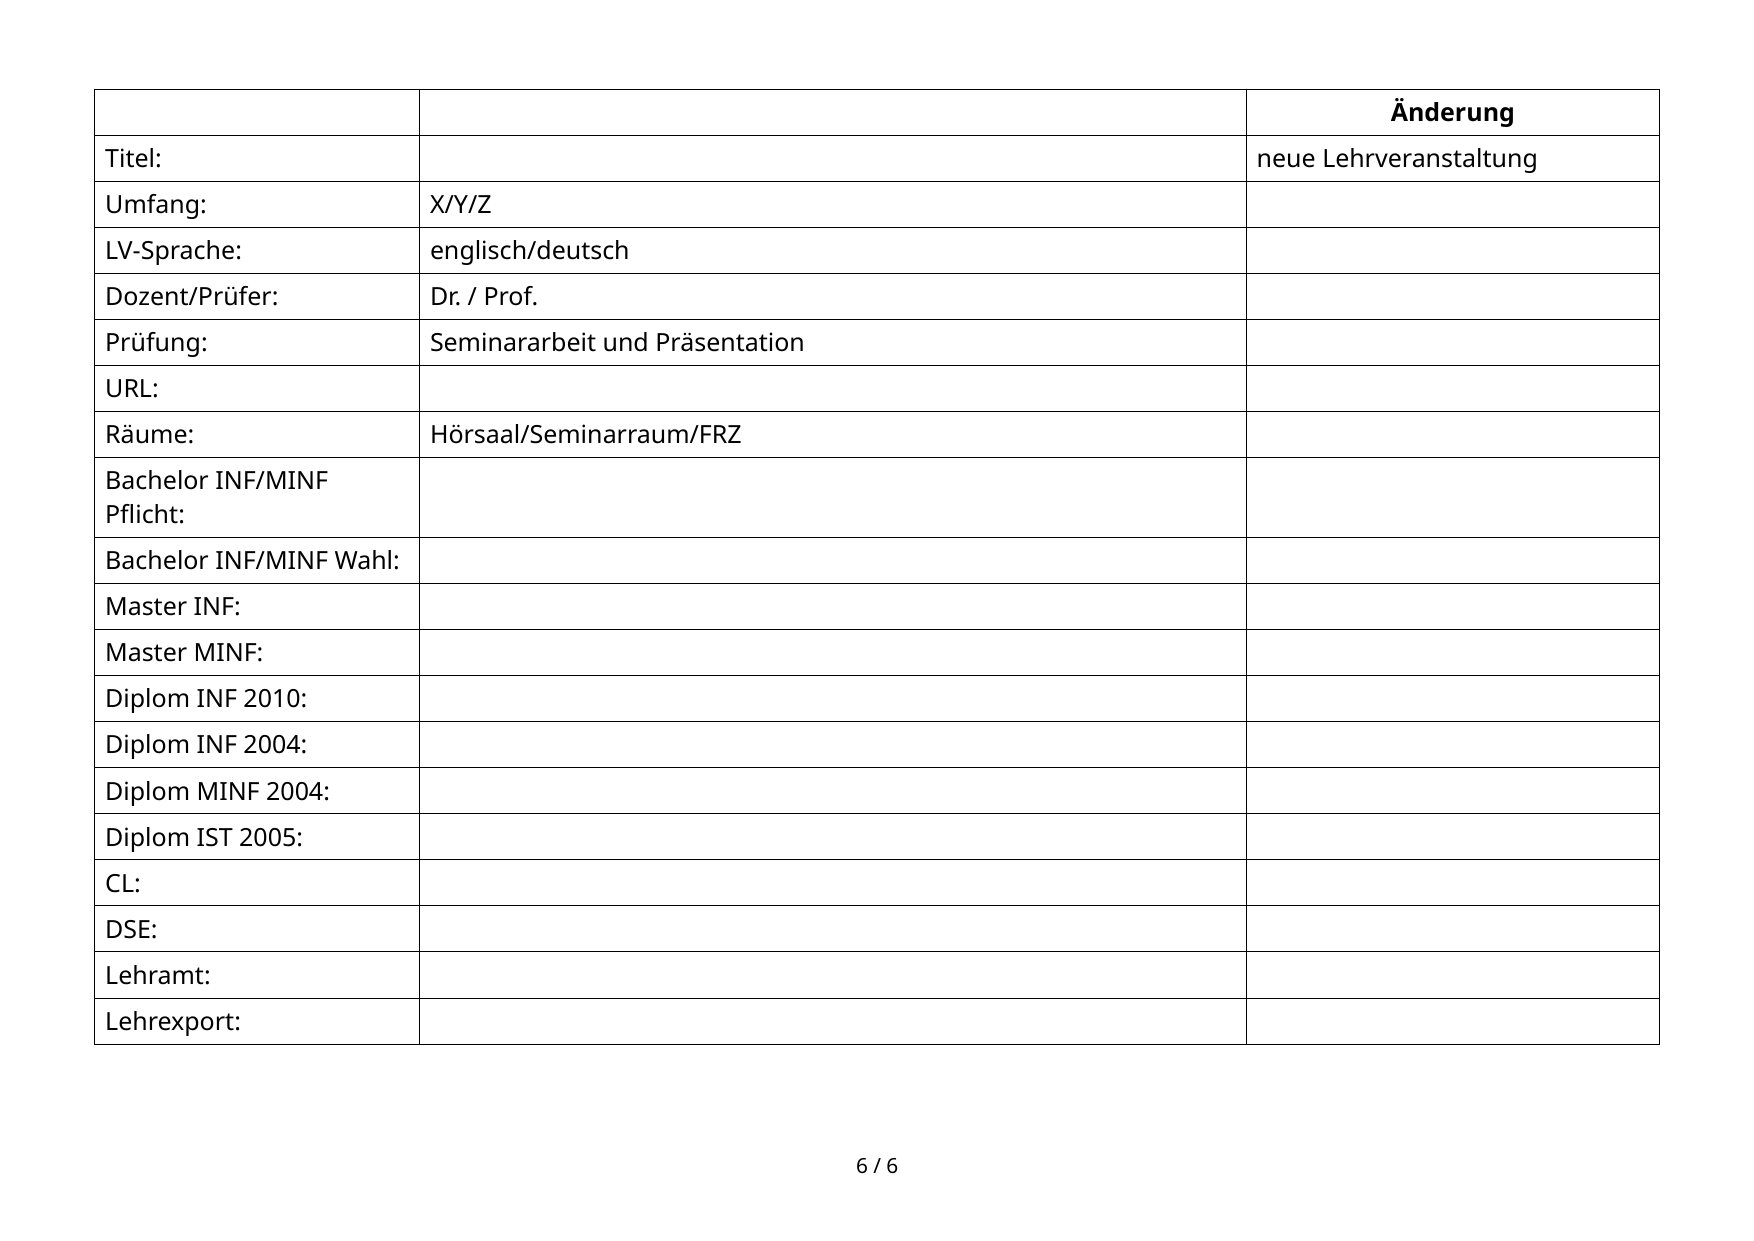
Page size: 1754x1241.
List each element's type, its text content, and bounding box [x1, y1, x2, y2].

table_cell [1247, 999, 1659, 1043]
table_cell [1247, 458, 1659, 537]
table_cell [1247, 768, 1659, 813]
table_cell [420, 814, 1246, 859]
table_cell [420, 630, 1246, 675]
table_header [95, 90, 419, 134]
table_cell DSE: [95, 906, 419, 951]
table_cell [1247, 906, 1659, 951]
table_cell CL: [95, 860, 419, 905]
table_cell [1247, 814, 1659, 859]
table_cell [1247, 228, 1659, 273]
table_cell [1247, 630, 1659, 675]
table_cell LV-Sprache: [95, 228, 419, 273]
table_cell [1247, 538, 1659, 583]
table_cell [420, 584, 1246, 629]
table_header [420, 90, 1246, 134]
table_cell X/Y/Z [420, 182, 1246, 227]
table_cell Lehramt: [95, 952, 419, 997]
table_cell [420, 538, 1246, 583]
table_cell Lehrexport: [95, 999, 419, 1043]
table_cell Diplom IST 2005: [95, 814, 419, 859]
table_cell [420, 458, 1246, 537]
table_cell [420, 952, 1246, 997]
table_cell [420, 366, 1246, 411]
table_cell Master MINF: [95, 630, 419, 675]
table_cell [420, 676, 1246, 721]
table_cell Seminararbeit und Präsentation [420, 320, 1246, 365]
table_cell Bachelor INF/MINF Wahl: [95, 538, 419, 583]
table_cell Diplom INF 2004: [95, 722, 419, 767]
table_cell [420, 906, 1246, 951]
table_cell [1247, 320, 1659, 365]
table_cell [1247, 182, 1659, 227]
table_cell Dr. / Prof. [420, 274, 1246, 319]
table_cell [1247, 722, 1659, 767]
table_cell [1247, 860, 1659, 905]
table_cell [420, 999, 1246, 1043]
table_cell [420, 722, 1246, 767]
table_cell [1247, 274, 1659, 319]
table_cell Diplom INF 2010: [95, 676, 419, 721]
table_cell Räume: [95, 412, 419, 457]
table_cell Dozent/Prüfer: [95, 274, 419, 319]
table_cell [1247, 952, 1659, 997]
table_cell [420, 860, 1246, 905]
table_cell Hörsaal/Seminarraum/FRZ [420, 412, 1246, 457]
table_cell Bachelor INF/MINF Pflicht: [95, 458, 419, 537]
table_cell URL: [95, 366, 419, 411]
table_header Änderung [1247, 90, 1659, 134]
table_cell neue Lehrveranstaltung [1247, 136, 1659, 181]
table_cell englisch/deutsch [420, 228, 1246, 273]
table_cell Diplom MINF 2004: [95, 768, 419, 813]
table_cell Master INF: [95, 584, 419, 629]
table_cell [420, 136, 1246, 181]
table_cell [1247, 676, 1659, 721]
table_cell [1247, 412, 1659, 457]
table_cell Prüfung: [95, 320, 419, 365]
table_cell [1247, 366, 1659, 411]
table_cell Umfang: [95, 182, 419, 227]
table_cell [1247, 584, 1659, 629]
table_cell Titel: [95, 136, 419, 181]
table_cell [420, 768, 1246, 813]
